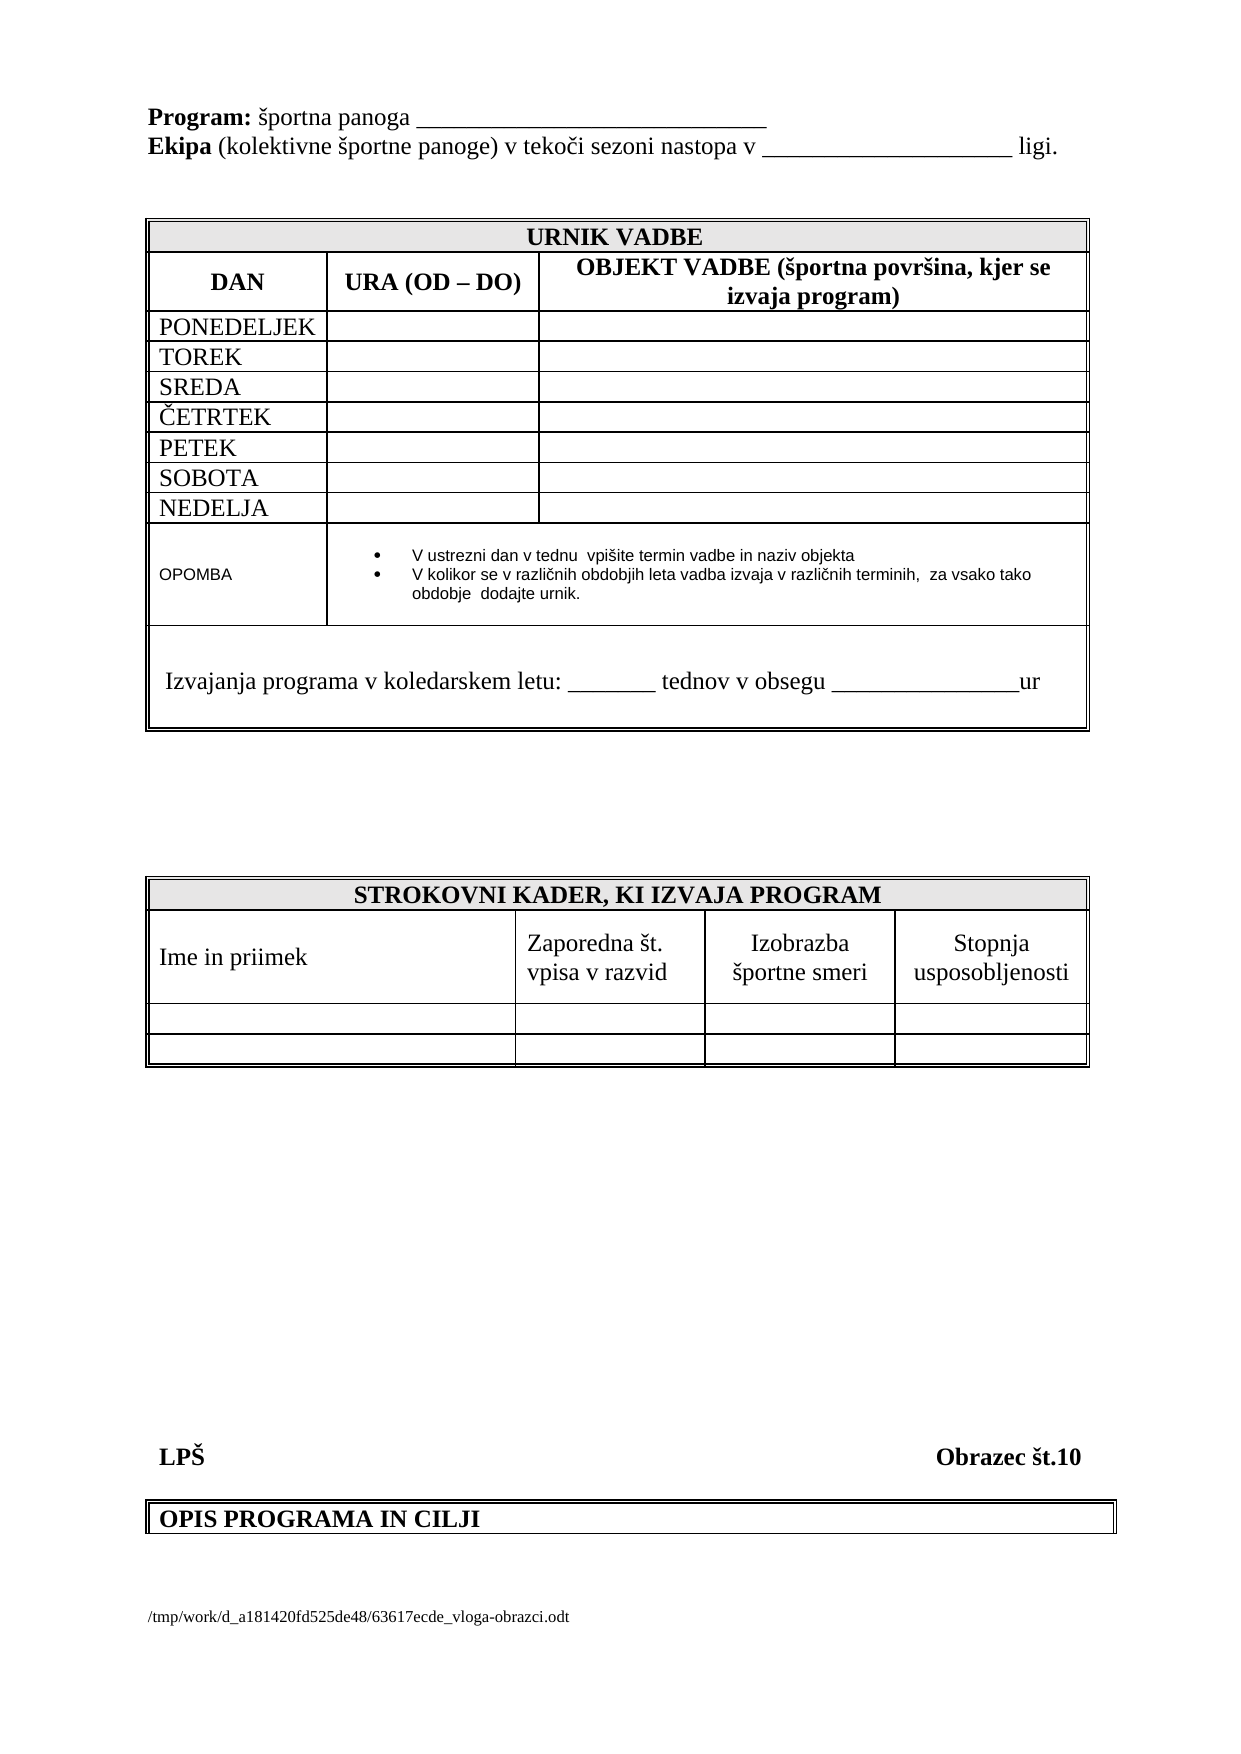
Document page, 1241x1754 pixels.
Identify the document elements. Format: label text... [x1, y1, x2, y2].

table_cell Izvajanja programa v koledarskem letu: _______ tednov v obsegu _______________ur [150, 626, 1086, 727]
table_cell SREDA [150, 372, 326, 401]
table_header OPIS PROGRAMA IN CILJI [150, 1504, 1113, 1532]
table_cell Stopnja usposobljenosti [896, 911, 1086, 1002]
table_cell SOBOTA [150, 463, 326, 492]
table_cell [540, 403, 1086, 431]
table_cell TOREK [150, 342, 326, 371]
table_cell [540, 372, 1086, 401]
table_header URNIK VADBE [150, 222, 1086, 251]
table_cell V ustrezni dan v tednu vpišite termin vadbe in naziv objekta V kolikor se v različnih obdobjih leta vadba izvaja v različnih terminih, za vsako tako obdobje dodajte urnik. [328, 524, 1086, 625]
table_cell OBJEKT VADBE (športna površina, kjer se izvaja program) [540, 253, 1086, 310]
table_cell [150, 1004, 515, 1033]
text Program: športna panoga ____________________________ [148, 102, 1093, 131]
table_cell [150, 1035, 515, 1063]
table_cell [328, 342, 538, 371]
table_cell [328, 312, 538, 340]
table_cell [328, 403, 538, 431]
table_header LPŠ [148, 1442, 619, 1470]
table_cell ČETRTEK [150, 403, 326, 431]
table_cell [540, 463, 1086, 492]
table_cell [706, 1035, 894, 1063]
table_cell [328, 493, 538, 522]
table_cell [540, 493, 1086, 522]
table_cell [896, 1004, 1086, 1033]
table_cell Zaporedna št. vpisa v razvid [516, 911, 704, 1002]
table_cell [706, 1004, 894, 1033]
table_cell [540, 312, 1086, 340]
table_header Obrazec št.10 [619, 1442, 1093, 1470]
table_cell [540, 433, 1086, 462]
table_cell [516, 1004, 704, 1033]
table_cell [540, 342, 1086, 371]
table_cell URA (OD – DO) [328, 253, 538, 310]
table_cell [516, 1035, 704, 1063]
table_cell Ime in priimek [150, 911, 515, 1002]
table_cell [328, 372, 538, 401]
table_cell DAN [150, 253, 326, 310]
text Ekipa (kolektivne športne panoge) v tekoči sezoni nastopa v ­­­­­­­­­­­­­­­­­­­­____________________ ligi. [148, 131, 1093, 160]
table_cell PONEDELJEK [150, 312, 326, 340]
table_cell [328, 433, 538, 462]
table_cell OPOMBA [150, 524, 326, 625]
table_cell [896, 1035, 1086, 1063]
table_cell [328, 463, 538, 492]
table_header STROKOVNI KADER, KI IZVAJA PROGRAM [150, 880, 1086, 909]
table_cell Izobrazba športne smeri [706, 911, 894, 1002]
table_cell NEDELJA [150, 493, 326, 522]
table_cell PETEK [150, 433, 326, 462]
